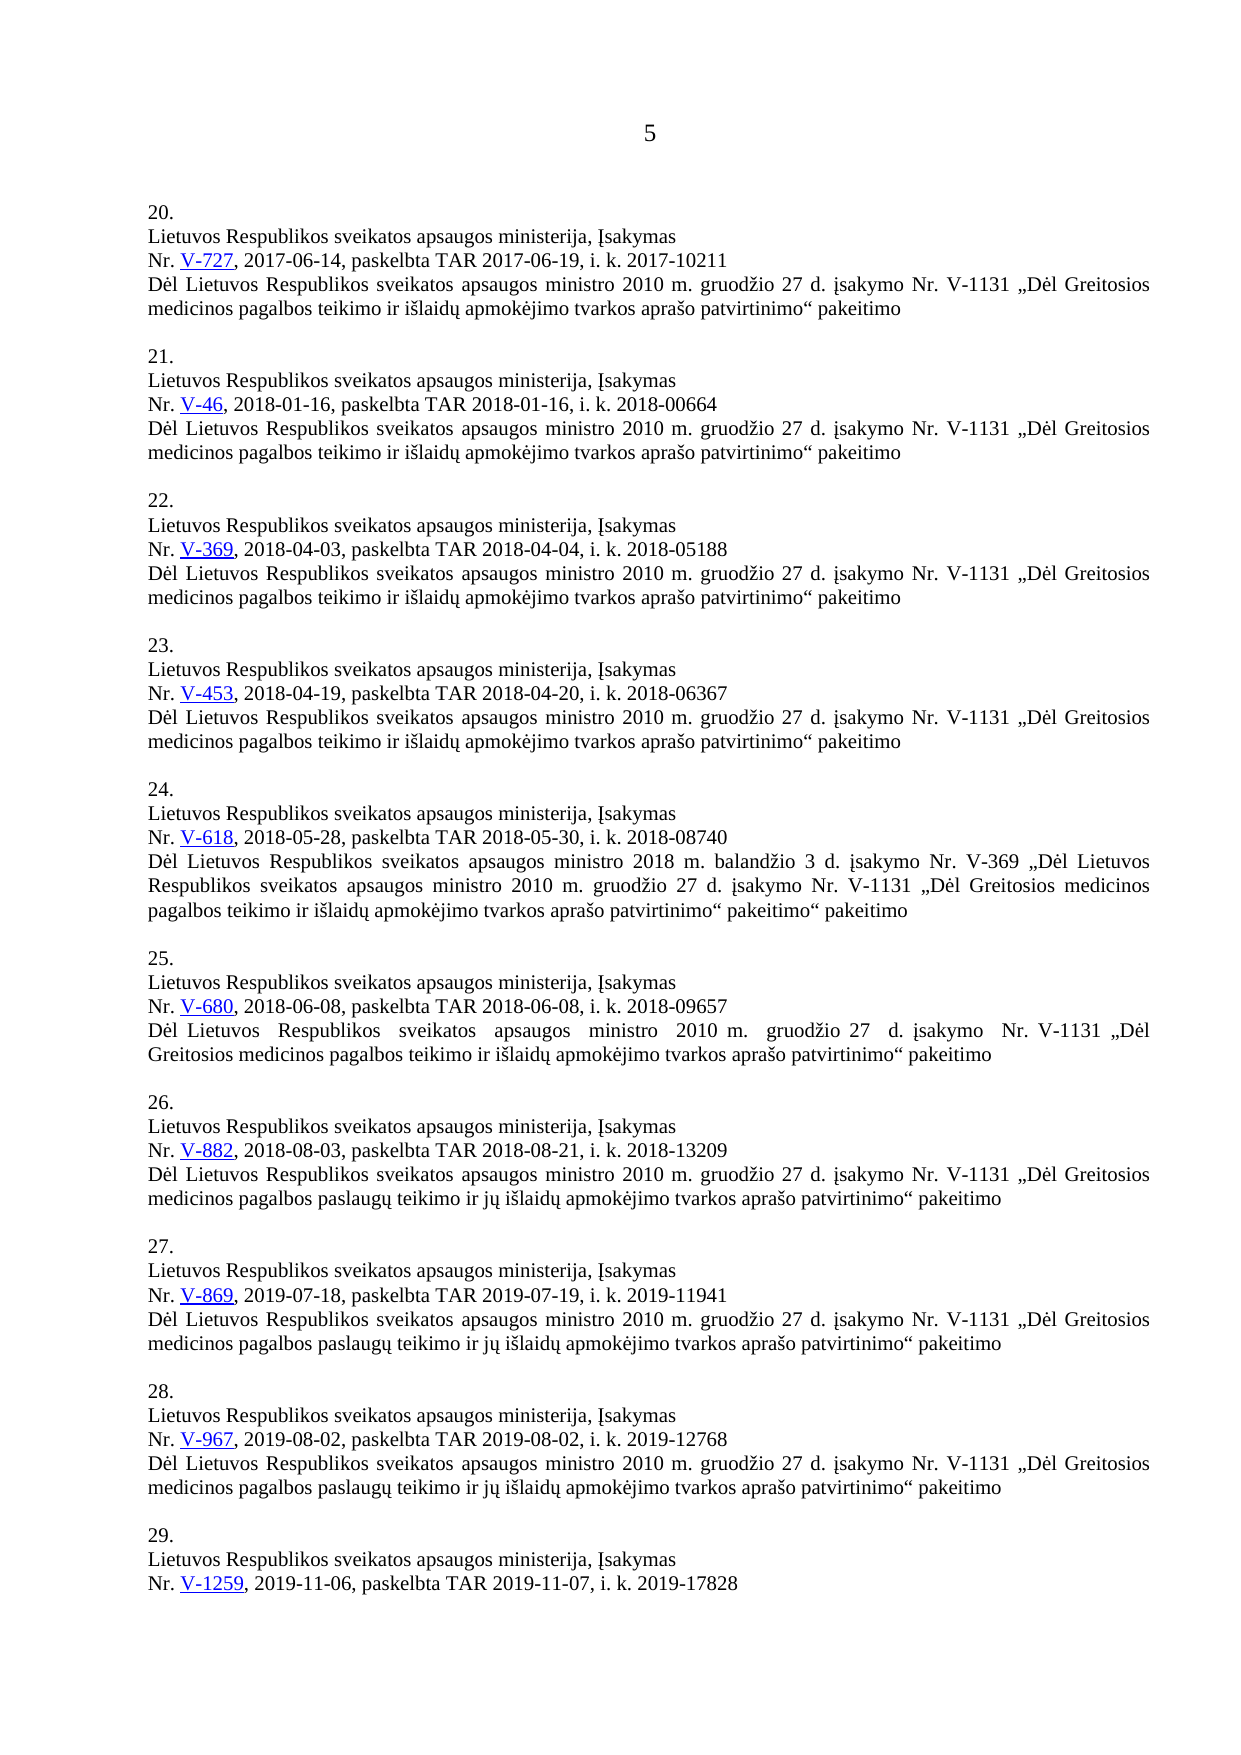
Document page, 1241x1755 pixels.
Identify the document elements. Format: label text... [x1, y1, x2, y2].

text Nr. V-369, 2018-04-03, paskelbta TAR 2018-04-04, i. k. 2018-05188 [148, 537, 1152, 561]
text 24. [148, 777, 1152, 801]
text 28. [148, 1379, 1152, 1403]
text Lietuvos Respublikos sveikatos apsaugos ministerija, Įsakymas [148, 1547, 1152, 1571]
text Nr. V-882, 2018-08-03, paskelbta TAR 2018-08-21, i. k. 2018-13209 [148, 1138, 1152, 1162]
text 26. [148, 1090, 1152, 1114]
text Nr. V-618, 2018-05-28, paskelbta TAR 2018-05-30, i. k. 2018-08740 [148, 825, 1152, 849]
text 23. [148, 633, 1152, 657]
text Dėl Lietuvos Respublikos sveikatos apsaugos ministro 2010 m. gruodžio 27 d. įsakymo Nr. V-1131 „Dėl Greitosios medicinos pagalbos teikimo ir išlaidų apmokėjimo tvarkos aprašo patvirtinimo“ pakeitimo [148, 272, 1152, 320]
text Lietuvos Respublikos sveikatos apsaugos ministerija, Įsakymas [148, 224, 1152, 248]
text Lietuvos Respublikos sveikatos apsaugos ministerija, Įsakymas [148, 1403, 1152, 1427]
text Nr. V-46, 2018-01-16, paskelbta TAR 2018-01-16, i. k. 2018-00664 [148, 392, 1152, 416]
text Dėl Lietuvos Respublikos sveikatos apsaugos ministro 2018 m. balandžio 3 d. įsakymo Nr. V-369 „Dėl Lietuvos Respublikos sveikatos apsaugos ministro 2010 m. gruodžio 27 d. įsakymo Nr. V-1131 „Dėl Greitosios medicinos pagalbos teikimo ir išlaidų apmokėjimo tvarkos aprašo patvirtinimo“ pakeitimo“ pakeitimo [148, 849, 1152, 922]
text Nr. V-1259, 2019-11-06, paskelbta TAR 2019-11-07, i. k. 2019-17828 [148, 1571, 1152, 1595]
text Lietuvos Respublikos sveikatos apsaugos ministerija, Įsakymas [148, 1114, 1152, 1138]
text Lietuvos Respublikos sveikatos apsaugos ministerija, Įsakymas [148, 657, 1152, 681]
text 21. [148, 344, 1152, 368]
text Lietuvos Respublikos sveikatos apsaugos ministerija, Įsakymas [148, 512, 1152, 537]
text Dėl Lietuvos Respublikos sveikatos apsaugos ministro 2010 m. gruodžio 27 d. įsakymo Nr. V-1131 „Dėl Greitosios medicinos pagalbos paslaugų teikimo ir jų išlaidų apmokėjimo tvarkos aprašo patvirtinimo“ pakeitimo [148, 1162, 1152, 1210]
text Lietuvos Respublikos sveikatos apsaugos ministerija, Įsakymas [148, 801, 1152, 825]
text Dėl Lietuvos Respublikos sveikatos apsaugos ministro 2010 m. gruodžio 27 d. įsakymo Nr. V-1131 „Dėl Greitosios medicinos pagalbos teikimo ir išlaidų apmokėjimo tvarkos aprašo patvirtinimo“ pakeitimo [148, 705, 1152, 753]
text Nr. V-967, 2019-08-02, paskelbta TAR 2019-08-02, i. k. 2019-12768 [148, 1427, 1152, 1451]
text 29. [148, 1523, 1152, 1547]
text Dėl Lietuvos Respublikos sveikatos apsaugos ministro 2010 m. gruodžio 27 d. įsakymo Nr. V-1131 „Dėl Greitosios medicinos pagalbos teikimo ir išlaidų apmokėjimo tvarkos aprašo patvirtinimo“ pakeitimo [148, 1018, 1152, 1066]
text Nr. V-453, 2018-04-19, paskelbta TAR 2018-04-20, i. k. 2018-06367 [148, 681, 1152, 705]
text Dėl Lietuvos Respublikos sveikatos apsaugos ministro 2010 m. gruodžio 27 d. įsakymo Nr. V-1131 „Dėl Greitosios medicinos pagalbos teikimo ir išlaidų apmokėjimo tvarkos aprašo patvirtinimo“ pakeitimo [148, 416, 1152, 464]
text 20. [148, 200, 1152, 224]
text Lietuvos Respublikos sveikatos apsaugos ministerija, Įsakymas [148, 1258, 1152, 1282]
text Dėl Lietuvos Respublikos sveikatos apsaugos ministro 2010 m. gruodžio 27 d. įsakymo Nr. V-1131 „Dėl Greitosios medicinos pagalbos teikimo ir išlaidų apmokėjimo tvarkos aprašo patvirtinimo“ pakeitimo [148, 561, 1152, 609]
text Nr. V-727, 2017-06-14, paskelbta TAR 2017-06-19, i. k. 2017-10211 [148, 248, 1152, 272]
text 22. [148, 488, 1152, 512]
text 25. [148, 946, 1152, 970]
text 27. [148, 1234, 1152, 1258]
text Dėl Lietuvos Respublikos sveikatos apsaugos ministro 2010 m. gruodžio 27 d. įsakymo Nr. V-1131 „Dėl Greitosios medicinos pagalbos paslaugų teikimo ir jų išlaidų apmokėjimo tvarkos aprašo patvirtinimo“ pakeitimo [148, 1307, 1152, 1355]
text Lietuvos Respublikos sveikatos apsaugos ministerija, Įsakymas [148, 368, 1152, 392]
text Nr. V-680, 2018-06-08, paskelbta TAR 2018-06-08, i. k. 2018-09657 [148, 994, 1152, 1018]
text Dėl Lietuvos Respublikos sveikatos apsaugos ministro 2010 m. gruodžio 27 d. įsakymo Nr. V-1131 „Dėl Greitosios medicinos pagalbos paslaugų teikimo ir jų išlaidų apmokėjimo tvarkos aprašo patvirtinimo“ pakeitimo [148, 1451, 1152, 1499]
text Lietuvos Respublikos sveikatos apsaugos ministerija, Įsakymas [148, 970, 1152, 994]
text Nr. V-869, 2019-07-18, paskelbta TAR 2019-07-19, i. k. 2019-11941 [148, 1282, 1152, 1307]
